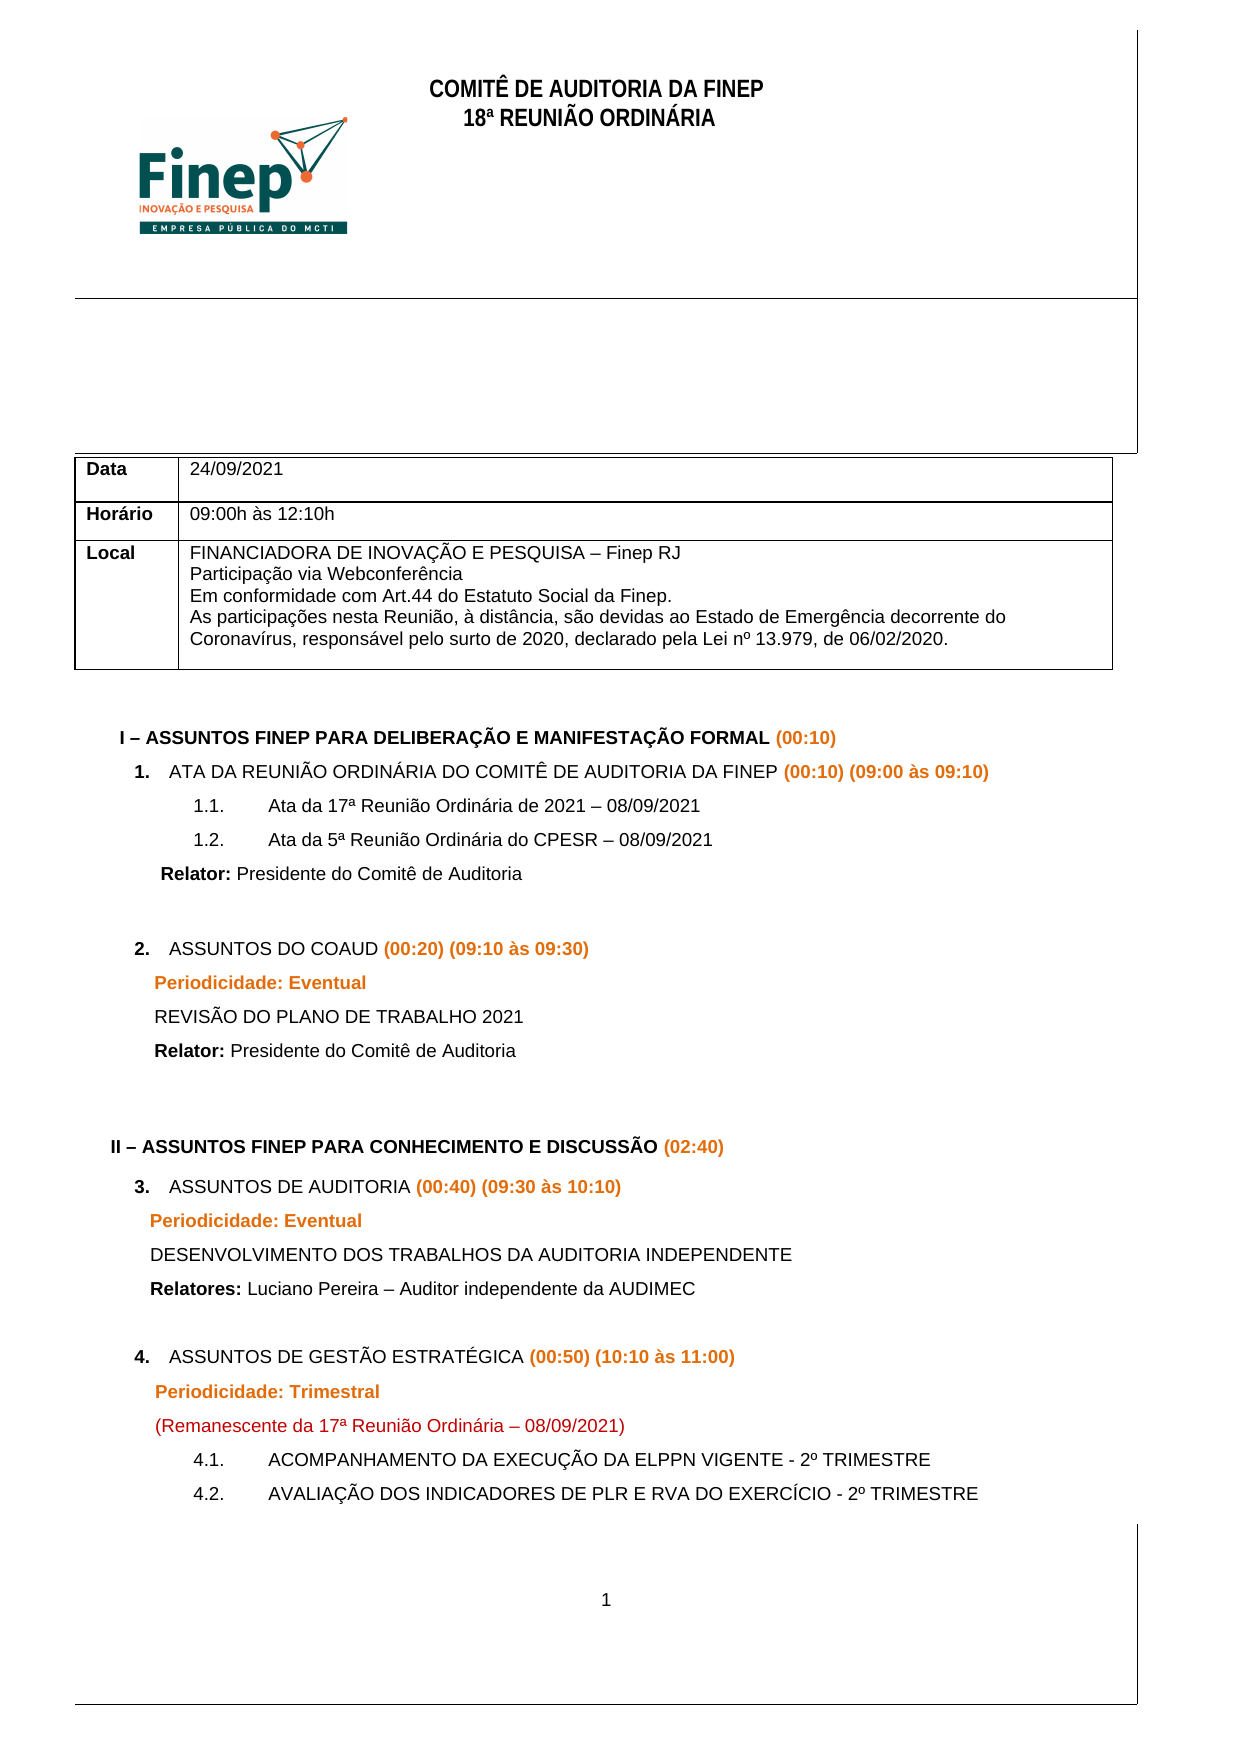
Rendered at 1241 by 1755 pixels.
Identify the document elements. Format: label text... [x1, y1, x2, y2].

text (Remanescente da 17ª Reunião Ordinária – 08/09/2021) [134, 1414, 1123, 1436]
list ATA DA REUNIÃO ORDINÁRIA DO COMITÊ DE AUDITORIA DA FINEP (00:10) (09:00 às 09:10) [134, 761, 1123, 783]
table_header 24/09/2021 [179, 458, 1112, 501]
text DESENVOLVIMENTO DOS TRABALHOS DA AUDITORIA INDEPENDENTE [75, 1244, 1123, 1266]
table_cell FINANCIADORA DE INOVAÇÃO E PESQUISA – Finep RJ Participação via Webconferência Em conformidade com Art.44 do Estatuto Social da Finep. As participações nesta Reunião, à distância, são devidas ao Estado de Emergência decorrente do Coronavírus, responsável pelo surto de 2020, declarado pela Lei nº 13.979, de 06/02/2020. [179, 541, 1112, 668]
list Ata da 17ª Reunião Ordinária de 2021 – 08/09/2021 [193, 795, 1123, 817]
text Periodicidade: Eventual [149, 972, 1123, 993]
table_cell 09:00h às 12:10h [179, 503, 1112, 540]
list ASSUNTOS DE AUDITORIA (00:40) (09:30 às 10:10) [134, 1176, 1123, 1198]
text I – ASSUNTOS FINEP PARA DELIBERAÇÃO E MANIFESTAÇÃO FORMAL (00:10) [119, 727, 1123, 748]
list ASSUNTOS DO COAUD (00:20) (09:10 às 09:30) [134, 938, 1123, 959]
text Relator: Presidente do Comitê de Auditoria [75, 863, 1123, 885]
table_cell Horário [76, 503, 178, 540]
text REVISÃO DO PLANO DE TRABALHO 2021 [149, 1006, 1123, 1027]
list Ata da 5ª Reunião Ordinária do CPESR – 08/09/2021 [193, 829, 1123, 851]
text Relator: Presidente do Comitê de Auditoria [149, 1040, 1123, 1061]
text Relatores: Luciano Pereira – Auditor independente da AUDIMEC [150, 1278, 1123, 1300]
text II – ASSUNTOS FINEP PARA CONHECIMENTO E DISCUSSÃO (02:40) [93, 1136, 1123, 1157]
table_cell Local [76, 541, 178, 668]
list ACOMPANHAMENTO DA EXECUÇÃO DA ELPPN VIGENTE - 2º TRIMESTRE [193, 1448, 1123, 1470]
text Periodicidade: Trimestral [134, 1380, 1123, 1402]
list AVALIAÇÃO DOS INDICADORES DE PLR E RVA DO EXERCÍCIO - 2º TRIMESTRE [193, 1483, 1123, 1504]
list ASSUNTOS DE GESTÃO ESTRATÉGICA (00:50) (10:10 às 11:00) [134, 1346, 1123, 1368]
text Periodicidade: Eventual [134, 1210, 1123, 1232]
table_header Data [76, 458, 178, 501]
